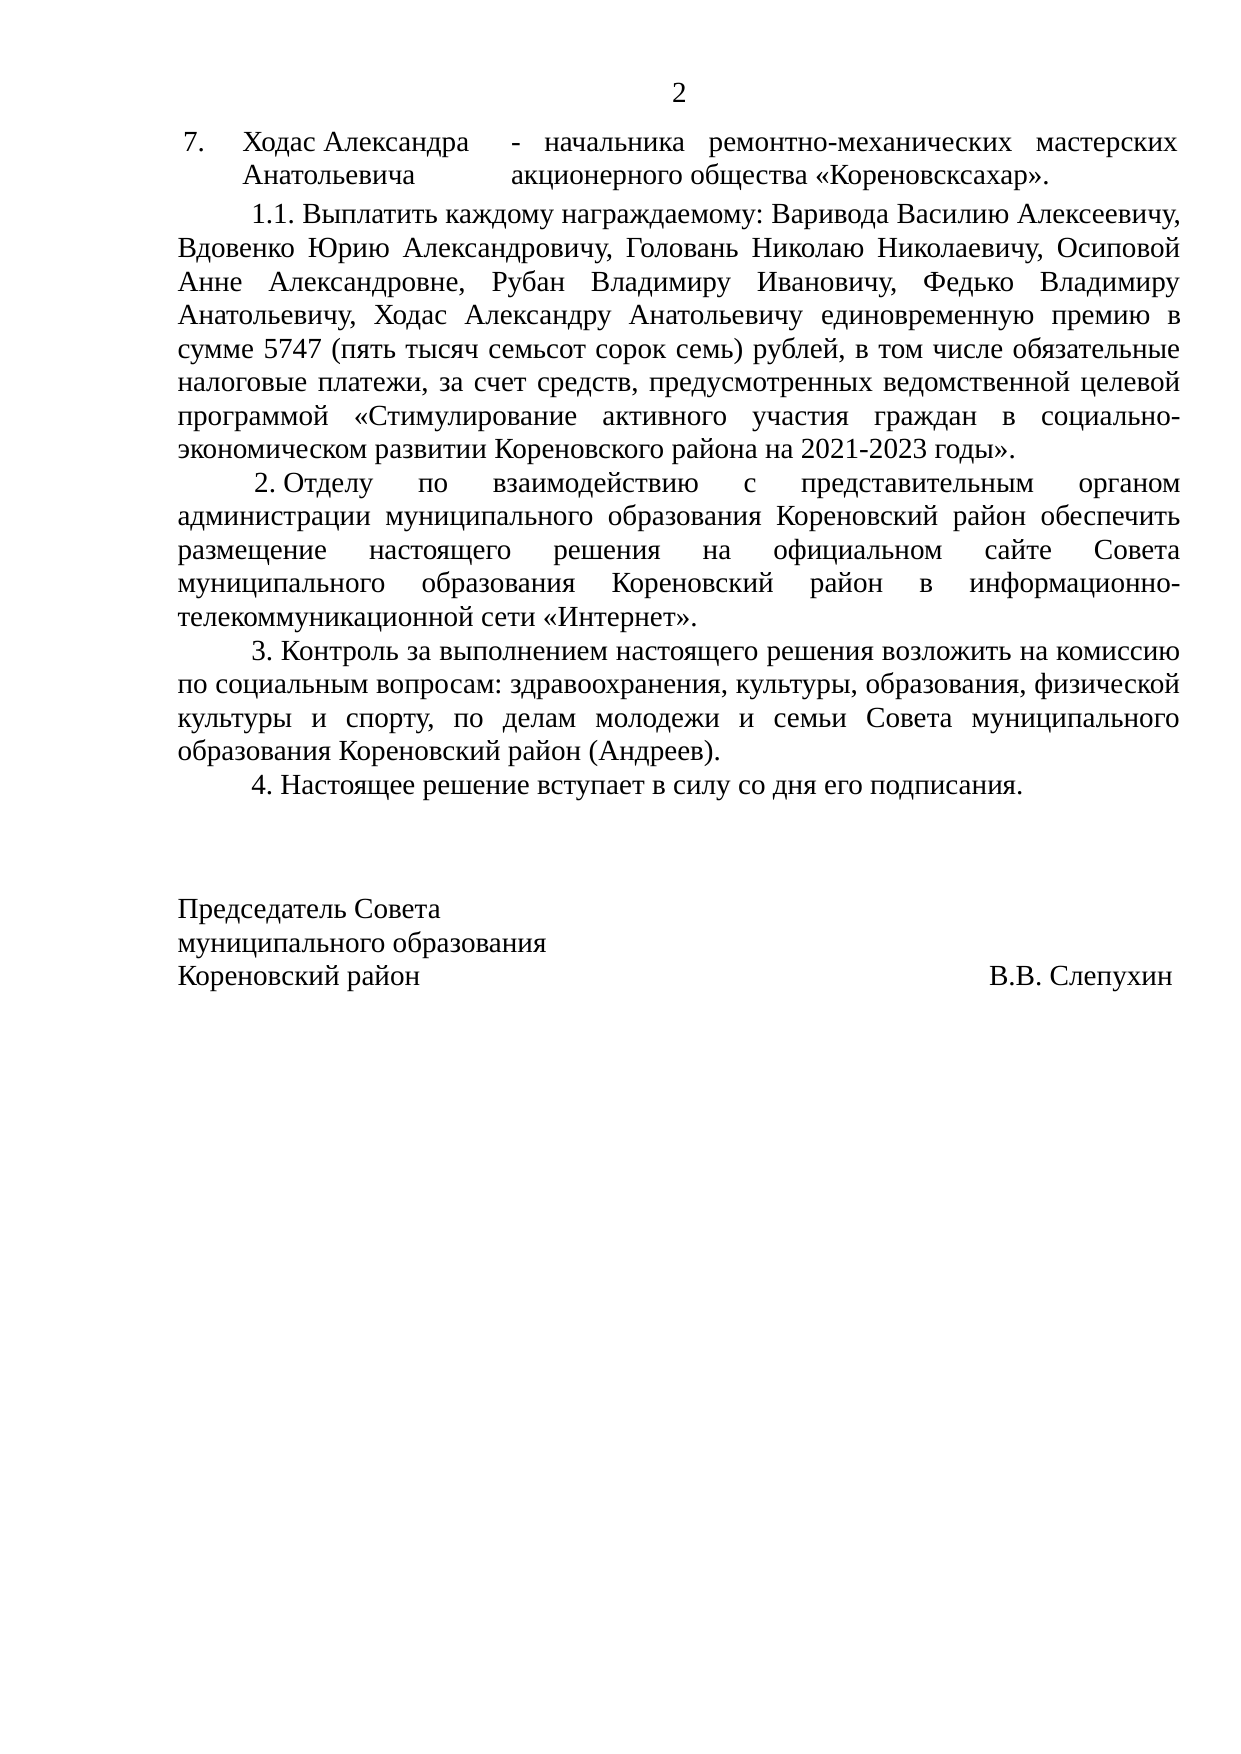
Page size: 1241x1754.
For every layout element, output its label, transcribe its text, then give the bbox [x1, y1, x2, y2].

text 3. Контроль за выполнением настоящего решения возложить на комиссию по социальным вопросам: здравоохранения, культуры, образования, физической культуры и спорту, по делам молодежи и семьи Совета муниципального образования Кореновский район (Андреев). [177, 633, 1181, 767]
table_cell Ходас Александра Анатольевича [236, 118, 508, 197]
text Кореновский район В.В. Слепухин [177, 958, 1181, 992]
text муниципального образования [177, 925, 1181, 958]
table_cell - начальника ремонтно-механических мастерских акционерного общества «Кореновсксахар». [508, 118, 1181, 197]
table_cell [177, 118, 236, 197]
text Председатель Совета [177, 891, 1181, 925]
text 4. Настоящее решение вступает в силу со дня его подписания. [177, 767, 1181, 800]
text 2. Отделу по взаимодействию с представительным органом администрации муниципального образования Кореновский район обеспечить размещение настоящего решения на официальном сайте Совета муниципального образования Кореновский район в информационно-телекоммуникационной сети «Интернет». [177, 465, 1181, 633]
text 1.1. Выплатить каждому награждаемому: Варивода Василию Алексеевичу, Вдовенко Юрию Александровичу, Головань Николаю Николаевичу, Осиповой Анне Александровне, Рубан Владимиру Ивановичу, Федько Владимиру Анатольевичу, Ходас Александру Анатольевичу единовременную премию в сумме 5747 (пять тысяч семьсот сорок семь) рублей, в том числе обязательные налоговые платежи, за счет средств, предусмотренных ведомственной целевой программой «Стимулирование активного участия граждан в социально-экономическом развитии Кореновского района на 2021-2023 годы». [177, 197, 1181, 465]
table_cell [1181, 118, 1240, 197]
